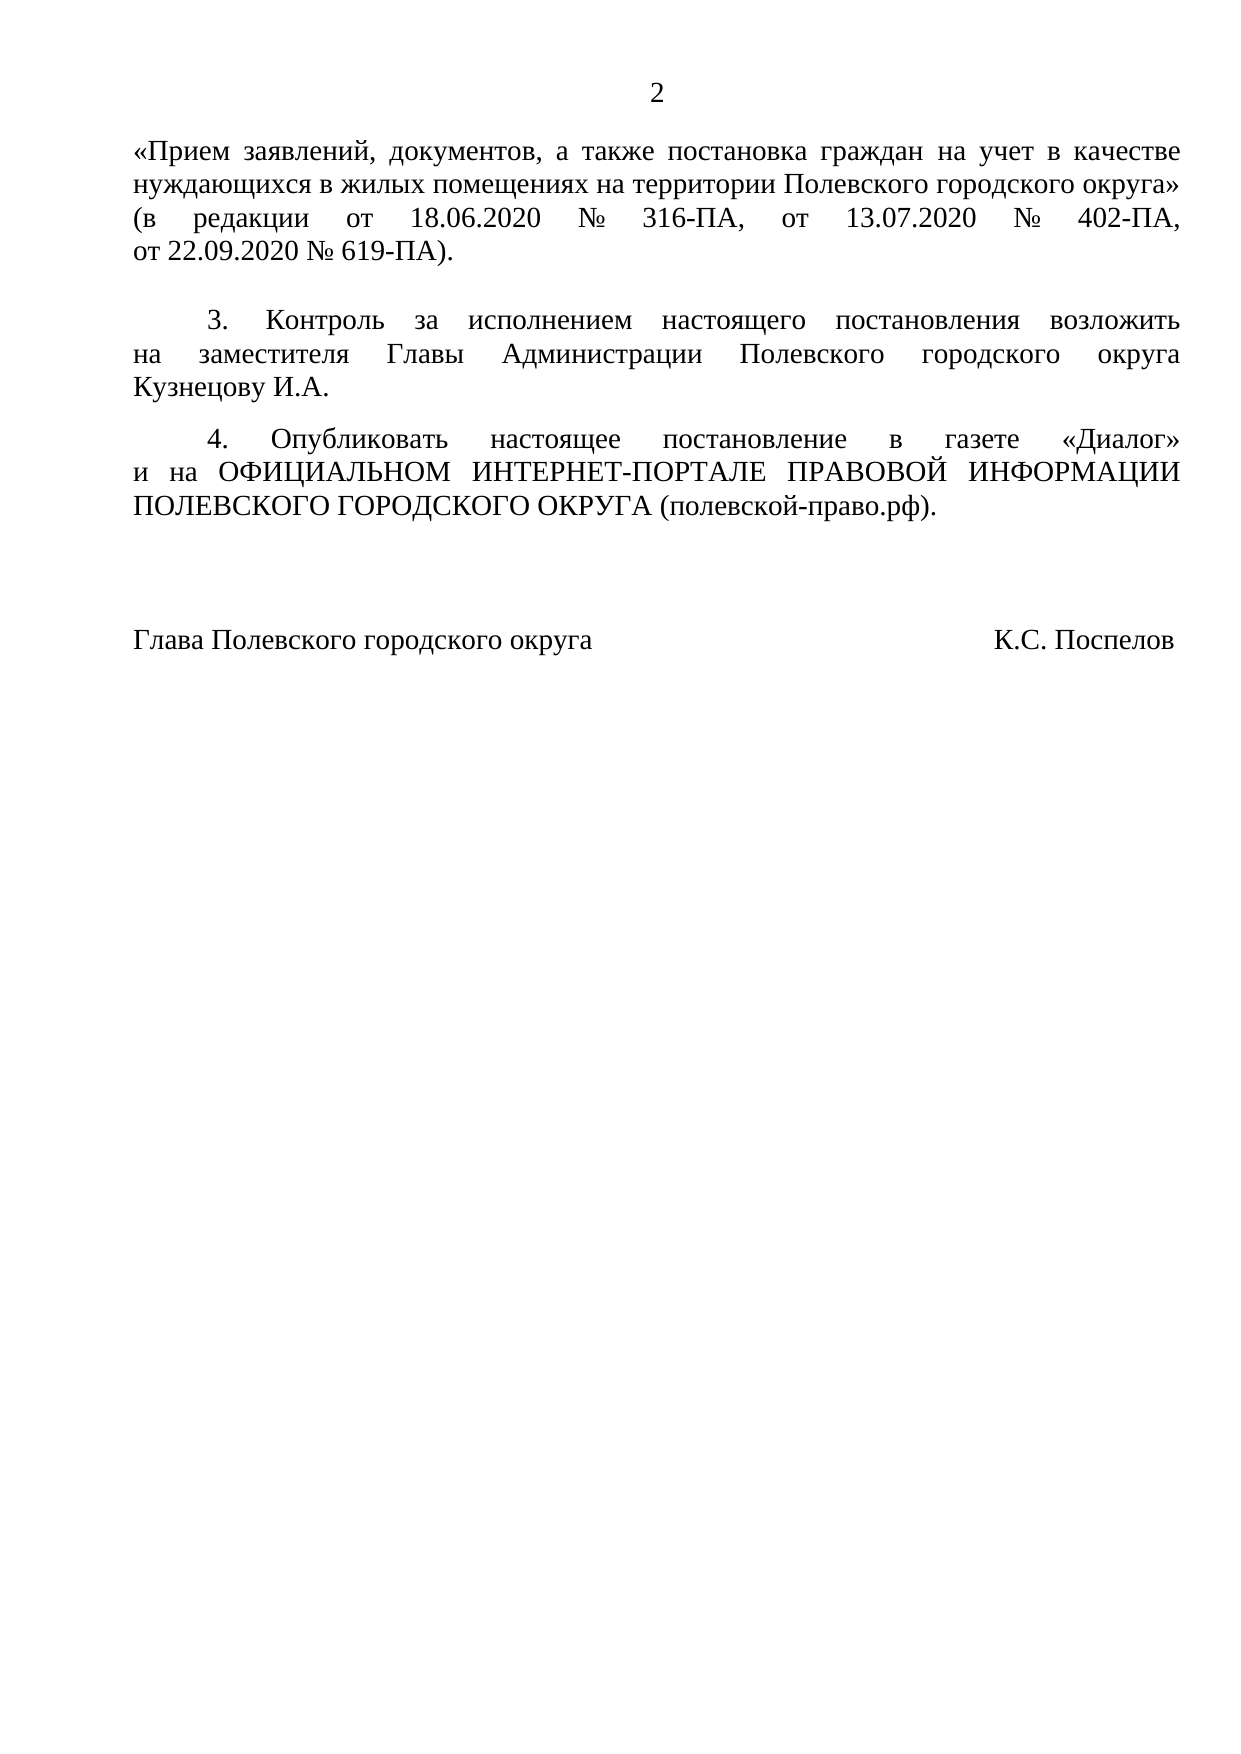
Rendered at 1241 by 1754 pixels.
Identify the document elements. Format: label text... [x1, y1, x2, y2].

list Контроль за исполнением настоящего постановления возложить на заместителя Главы Администрации Полевского городского округа Кузнецову И.А. [133, 302, 1181, 403]
text Глава Полевского городского округа К.С. Поспелов [133, 622, 1181, 656]
list «Прием заявлений, документов, а также постановка граждан на учет в качестве нуждающихся в жилых помещениях на территории Полевского городского округа» (в редакции от 18.06.2020 № 316-ПА, от 13.07.2020 № 402-ПА, от 22.09.2020 № 619-ПА). [133, 133, 1181, 267]
text 4. Опубликовать настоящее постановление в газете «Диалог» и на ОФИЦИАЛЬНОМ ИНТЕРНЕТ-ПОРТАЛЕ ПРАВОВОЙ ИНФОРМАЦИИ ПОЛЕВСКОГО ГОРОДСКОГО ОКРУГА (полевской-право.рф). [133, 421, 1181, 521]
